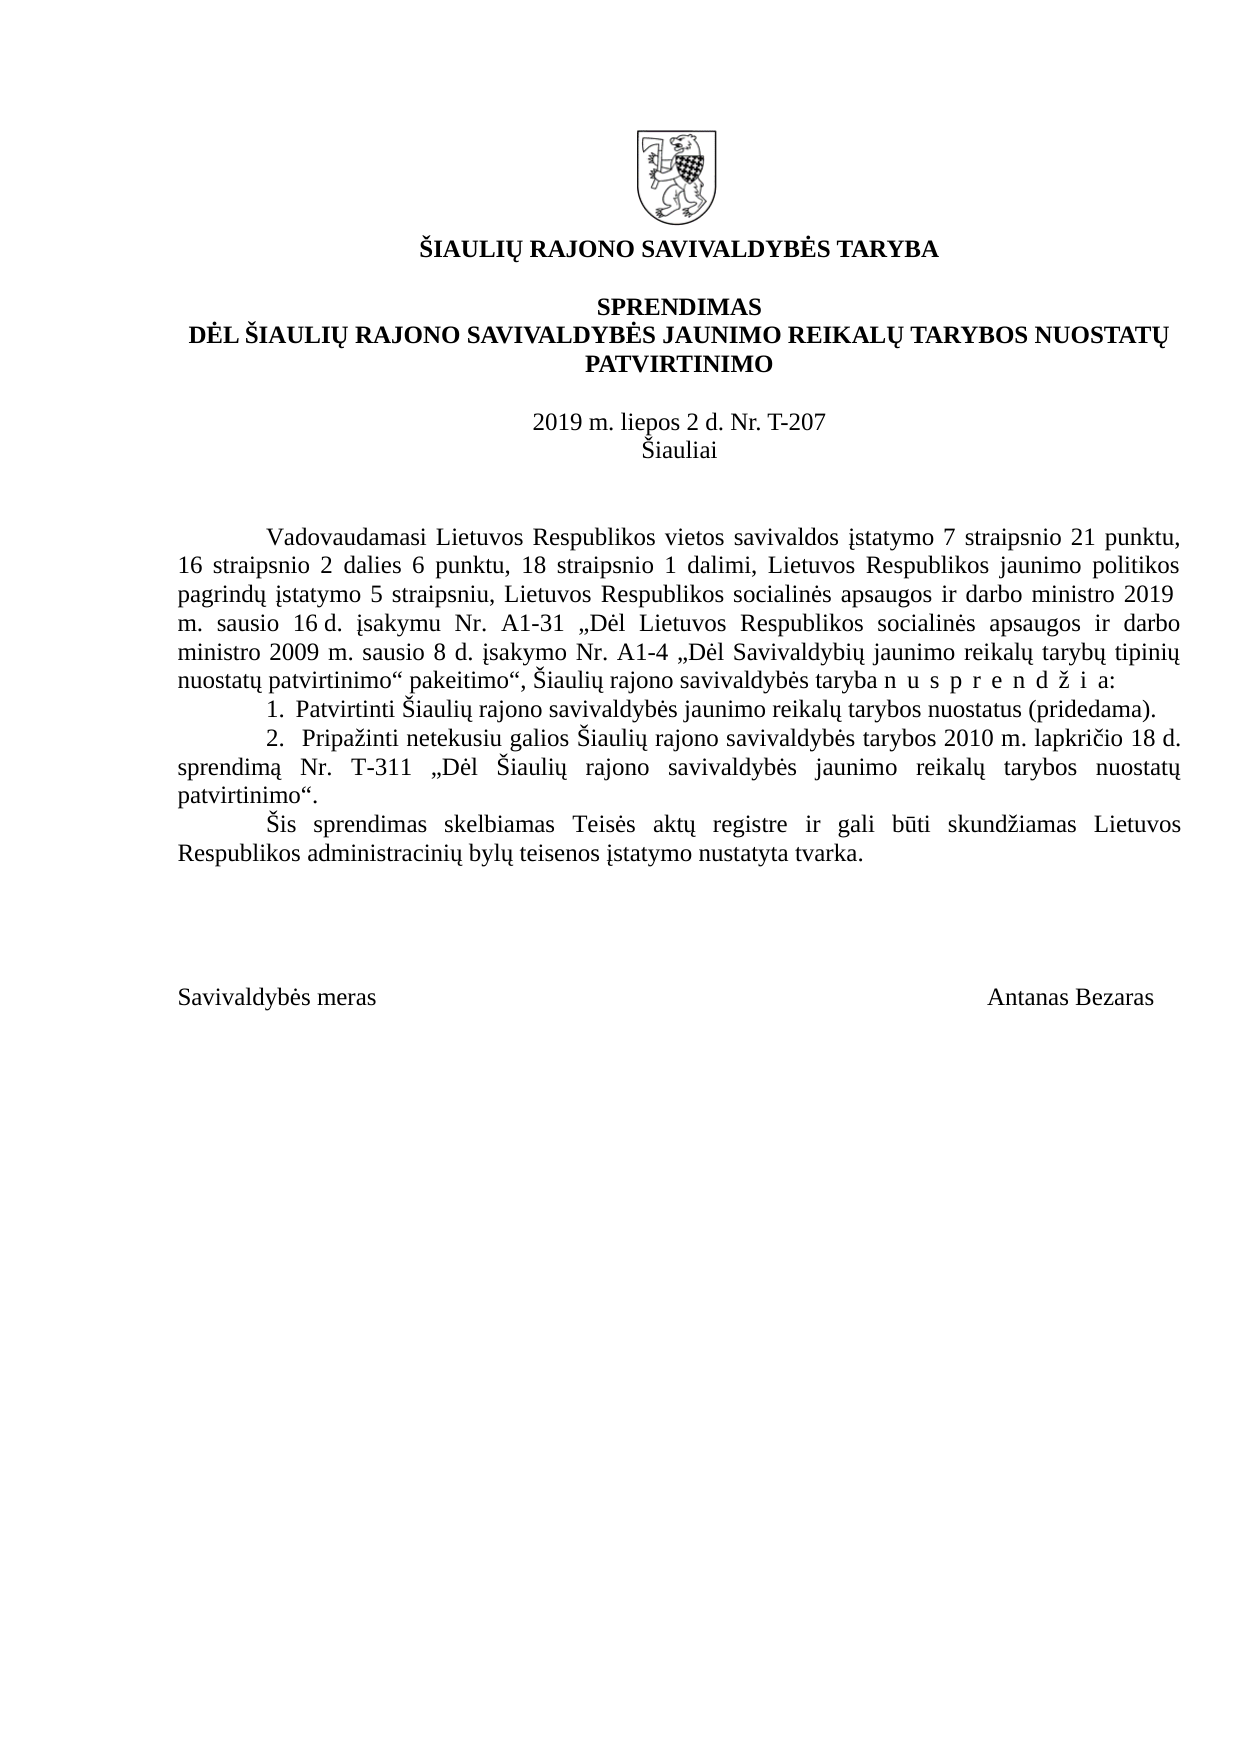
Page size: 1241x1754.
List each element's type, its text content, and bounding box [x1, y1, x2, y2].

text SPRENDIMAS [177, 292, 1181, 320]
text Savivaldybės meras Antanas Bezaras [177, 982, 1181, 1010]
text DĖL ŠIAULIŲ RAJONO SAVIVALDYBĖS JAUNIMO REIKALŲ TARYBOS NUOSTATŲ PATVIRTINIMO [177, 320, 1181, 378]
text 1. Patvirtinti Šiaulių rajono savivaldybės jaunimo reikalų tarybos nuostatus (pridedama). [177, 694, 1181, 723]
text Šiauliai [177, 435, 1181, 464]
text Šis sprendimas skelbiamas Teisės aktų registre ir gali būti skundžiamas Lietuvos Respublikos administracinių bylų teisenos įstatymo nustatyta tvarka. [177, 809, 1181, 867]
text Vadovaudamasi Lietuvos Respublikos vietos savivaldos įstatymo 7 straipsnio 21 punktu, 16 straipsnio 2 dalies 6 punktu, 18 straipsnio 1 dalimi, Lietuvos Respublikos jaunimo politikos pagrindų įstatymo 5 straipsniu, Lietuvos Respublikos socialinės apsaugos ir darbo ministro 2019 m. sausio 16 d. įsakymu Nr. A1-31 „Dėl Lietuvos Respublikos socialinės apsaugos ir darbo ministro 2009 m. sausio 8 d. įsakymo Nr. A1-4 „Dėl Savivaldybių jaunimo reikalų tarybų tipinių nuostatų patvirtinimo“ pakeitimo“, Šiaulių rajono savivaldybės taryba n u s p r e n d ž i a: [177, 522, 1181, 694]
text 2. Pripažinti netekusiu galios Šiaulių rajono savivaldybės tarybos 2010 m. lapkričio 18 d. sprendimą Nr. T-311 „Dėl Šiaulių rajono savivaldybės jaunimo reikalų tarybos nuostatų patvirtinimo“. [177, 723, 1181, 809]
text ŠIAULIŲ RAJONO SAVIVALDYBĖS TARYBA [177, 234, 1181, 263]
text 2019 m. liepos 2 d. Nr. T-207 [177, 407, 1181, 435]
